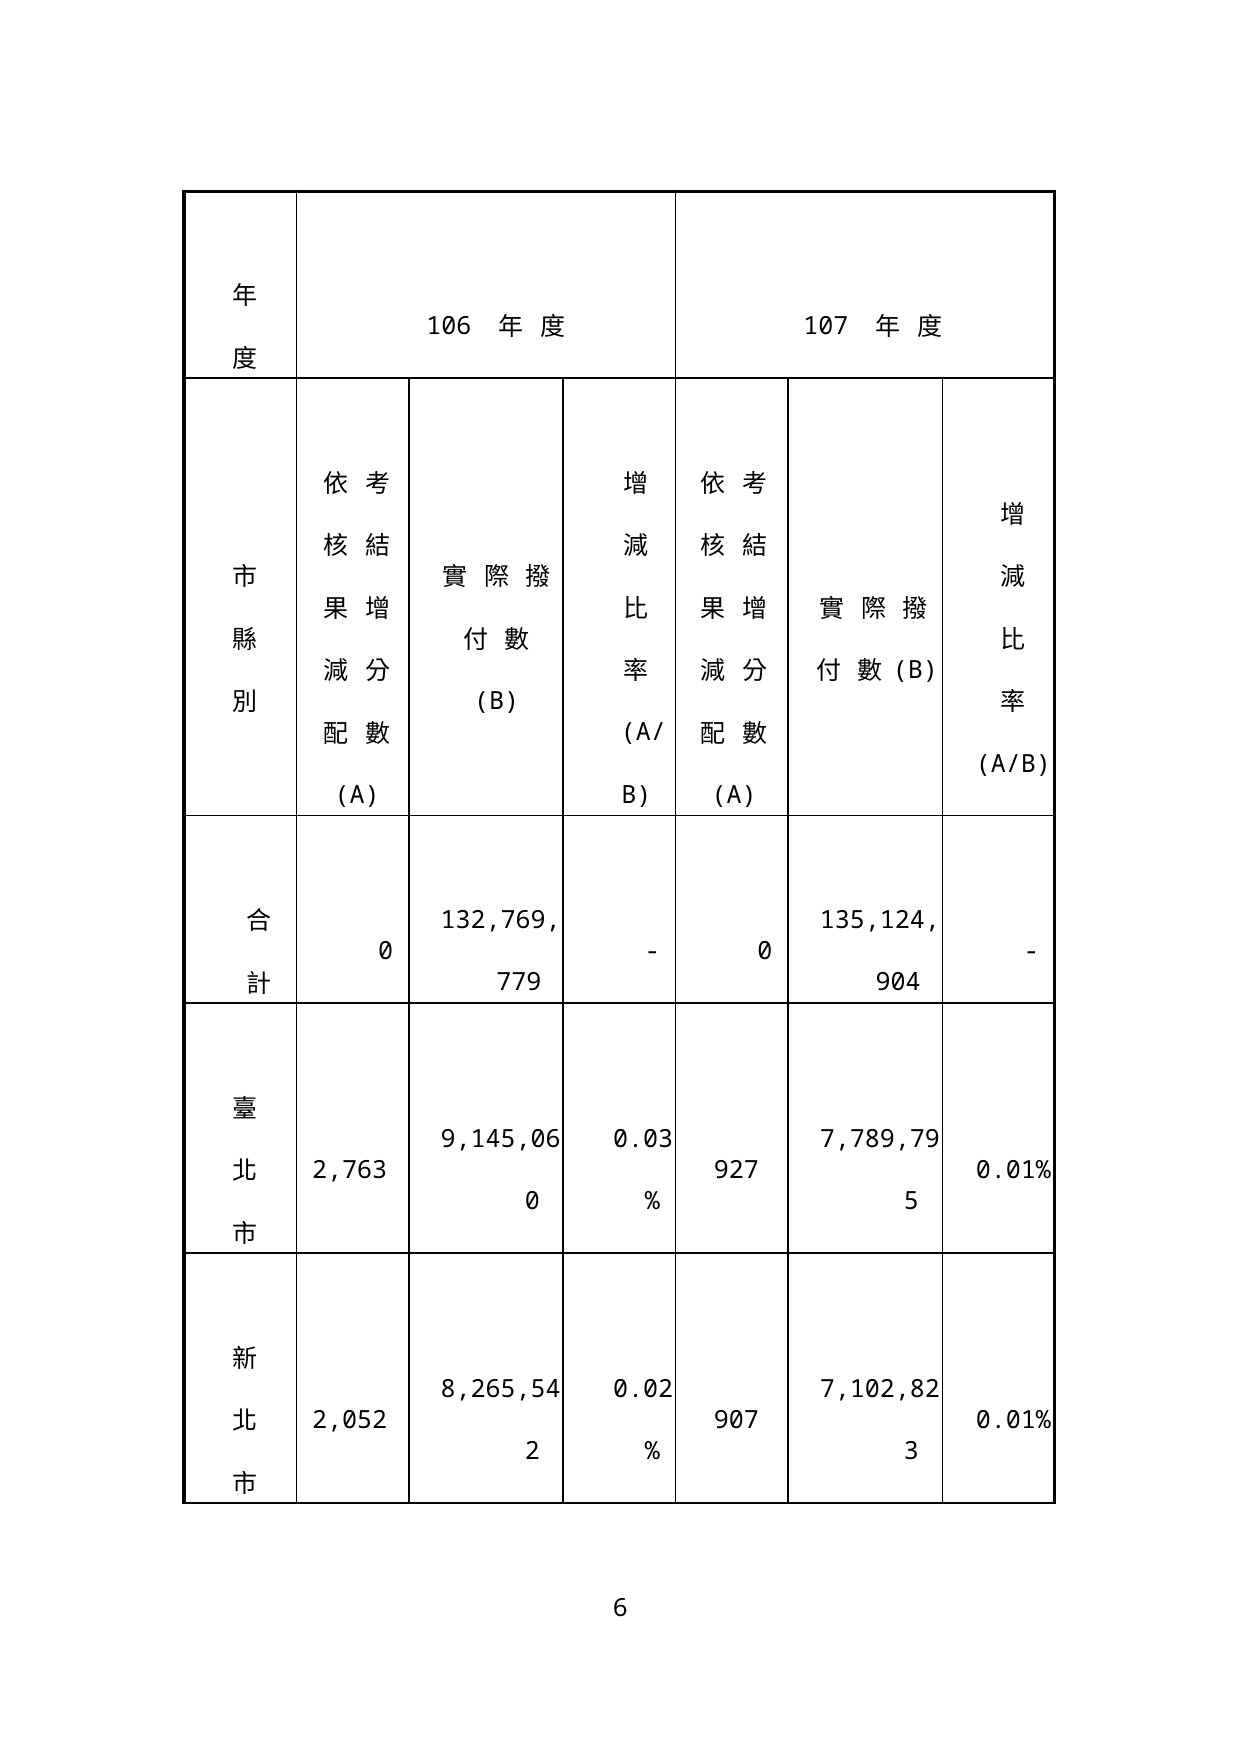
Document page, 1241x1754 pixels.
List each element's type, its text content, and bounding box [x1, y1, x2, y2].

table_cell 2,763 [297, 1004, 408, 1252]
table_cell 0.03% [564, 1004, 675, 1252]
table_cell 臺北市 [186, 1004, 296, 1252]
table_cell 0 [676, 816, 787, 1002]
table_cell 132,769,779 [410, 816, 562, 1002]
table_cell - [943, 816, 1053, 1002]
table_cell 135,124,904 [789, 816, 942, 1002]
table_cell 7,102,823 [789, 1254, 942, 1502]
table_cell 依考核結果增減分配數(A) [676, 379, 787, 814]
table_cell 實際撥付數(B) [789, 379, 942, 814]
table_cell 0.01% [943, 1004, 1053, 1252]
table_header 年度 [186, 193, 296, 377]
table_cell 增減比率(A/B) [564, 379, 675, 814]
table_cell 8,265,542 [410, 1254, 562, 1502]
table_cell 0 [297, 816, 408, 1002]
table_cell - [564, 816, 675, 1002]
table_cell 0.02% [564, 1254, 675, 1502]
table_cell 7,789,795 [789, 1004, 942, 1252]
table_cell 9,145,060 [410, 1004, 562, 1252]
table_cell 合計 [186, 816, 296, 1002]
table_cell 0.01% [943, 1254, 1053, 1502]
table_cell 增減比率(A/B) [943, 379, 1053, 814]
table_header 107年度 [676, 193, 1053, 377]
table_cell 實際撥付數(B) [410, 379, 562, 814]
table_cell 市縣別 [186, 379, 296, 814]
table_header 106年度 [297, 193, 675, 377]
table_cell 依考核結果增減分配數(A) [297, 379, 408, 814]
table_cell 927 [676, 1004, 787, 1252]
table_cell 新北市 [186, 1254, 296, 1502]
table_cell 907 [676, 1254, 787, 1502]
table_cell 2,052 [297, 1254, 408, 1502]
